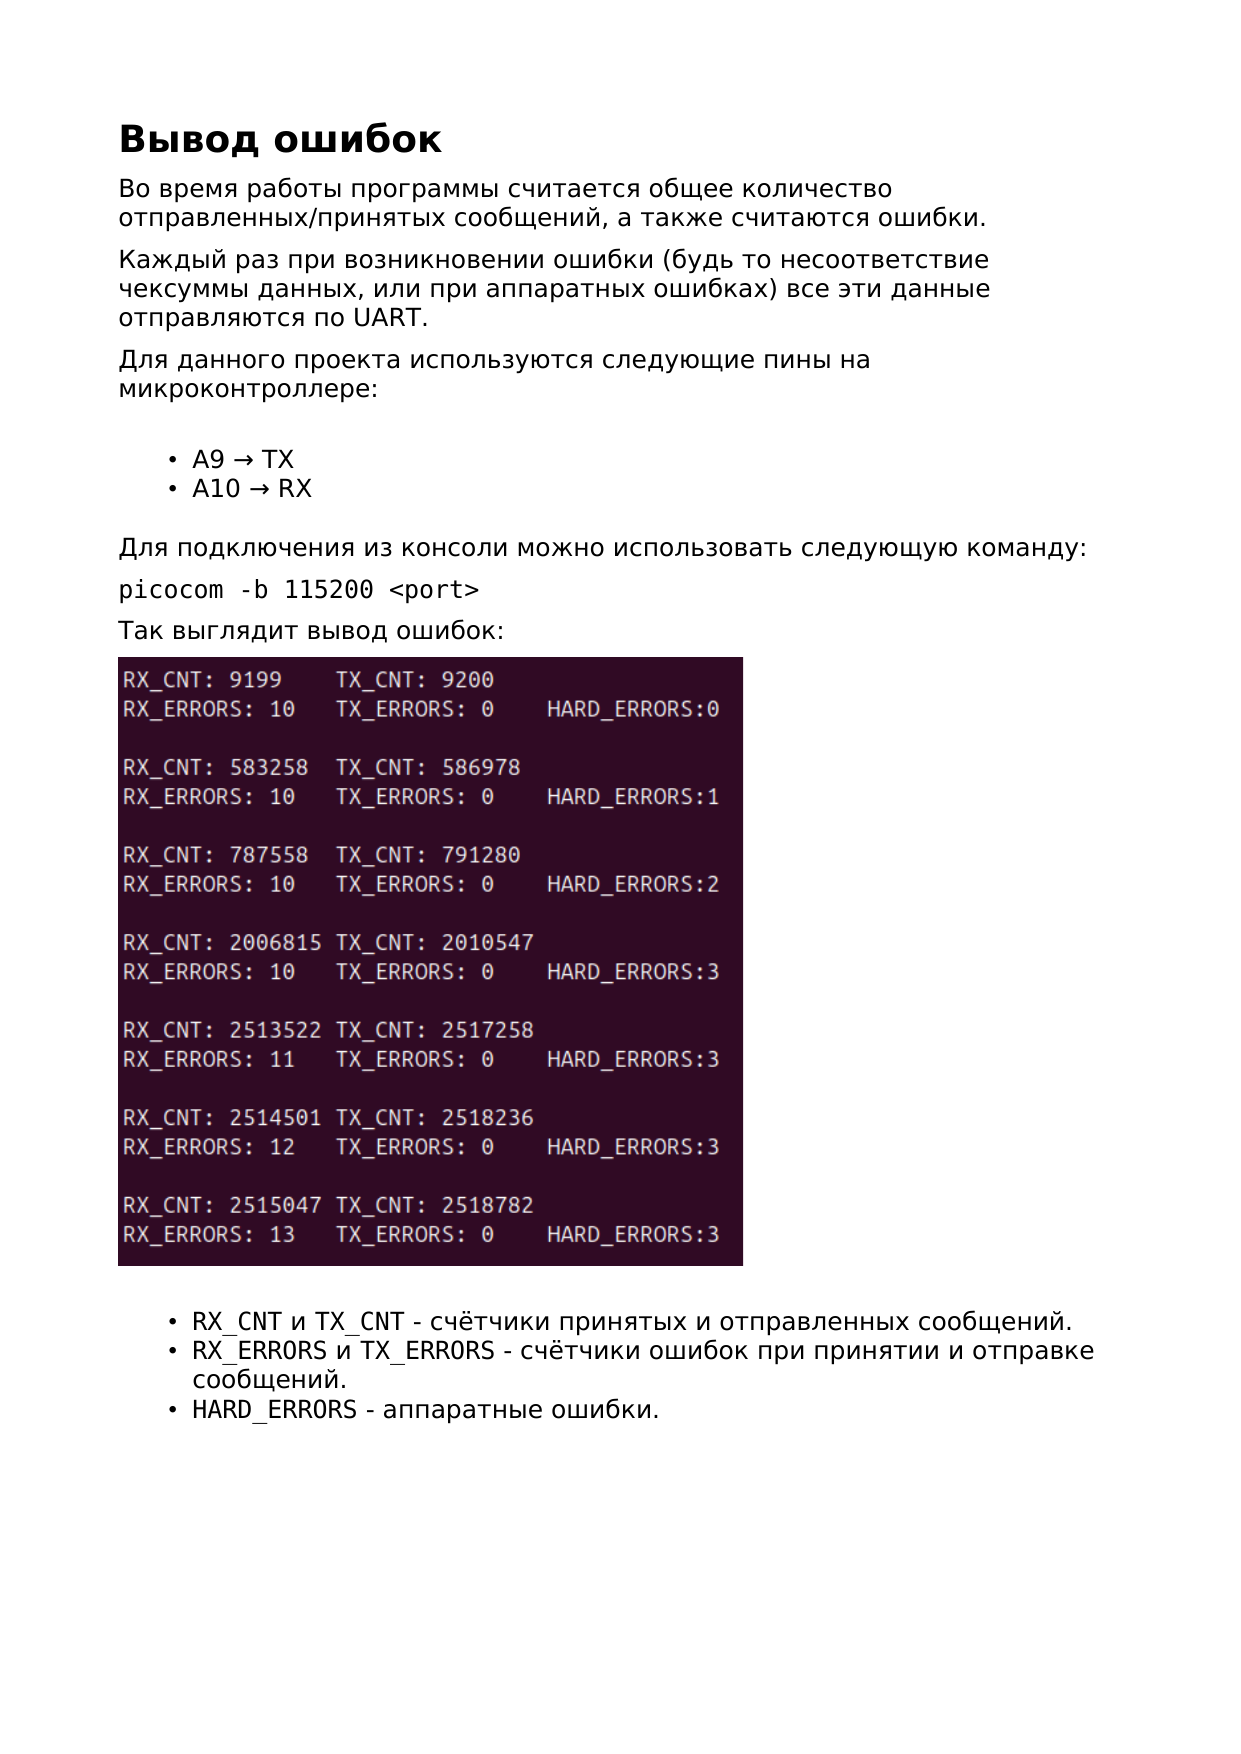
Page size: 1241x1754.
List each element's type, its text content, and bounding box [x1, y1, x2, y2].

list HARD_ERRORS - аппаратные ошибки. [177, 1395, 1122, 1424]
text Во время работы программы считается общее количество отправленных/принятых сообщений, а также считаются ошибки. [118, 174, 1122, 233]
list A9 → TX [177, 445, 1122, 474]
text Для данного проекта используются следующие пины на микроконтроллере: [118, 345, 1122, 403]
text Каждый раз при возникновении ошибки (будь то несоответствие чексуммы данных, или при аппаратных ошибках) все эти данные отправляются по UART. [118, 245, 1122, 333]
list RX_CNT и TX_CNT - счётчики принятых и отправленных сообщений. [177, 1307, 1122, 1336]
list A10 → RX [177, 474, 1122, 504]
subtitle Вывод ошибок [118, 118, 1122, 162]
text Так выглядит вывод ошибок: [118, 616, 1122, 645]
text Для подключения из консоли можно использовать следующую команду: [118, 533, 1122, 562]
text picocom -b 115200 <port> [118, 575, 1122, 604]
picture [118, 657, 744, 1266]
list RX_ERRORS и TX_ERRORS - счётчики ошибок при принятии и отправке сообщений. [177, 1336, 1122, 1395]
